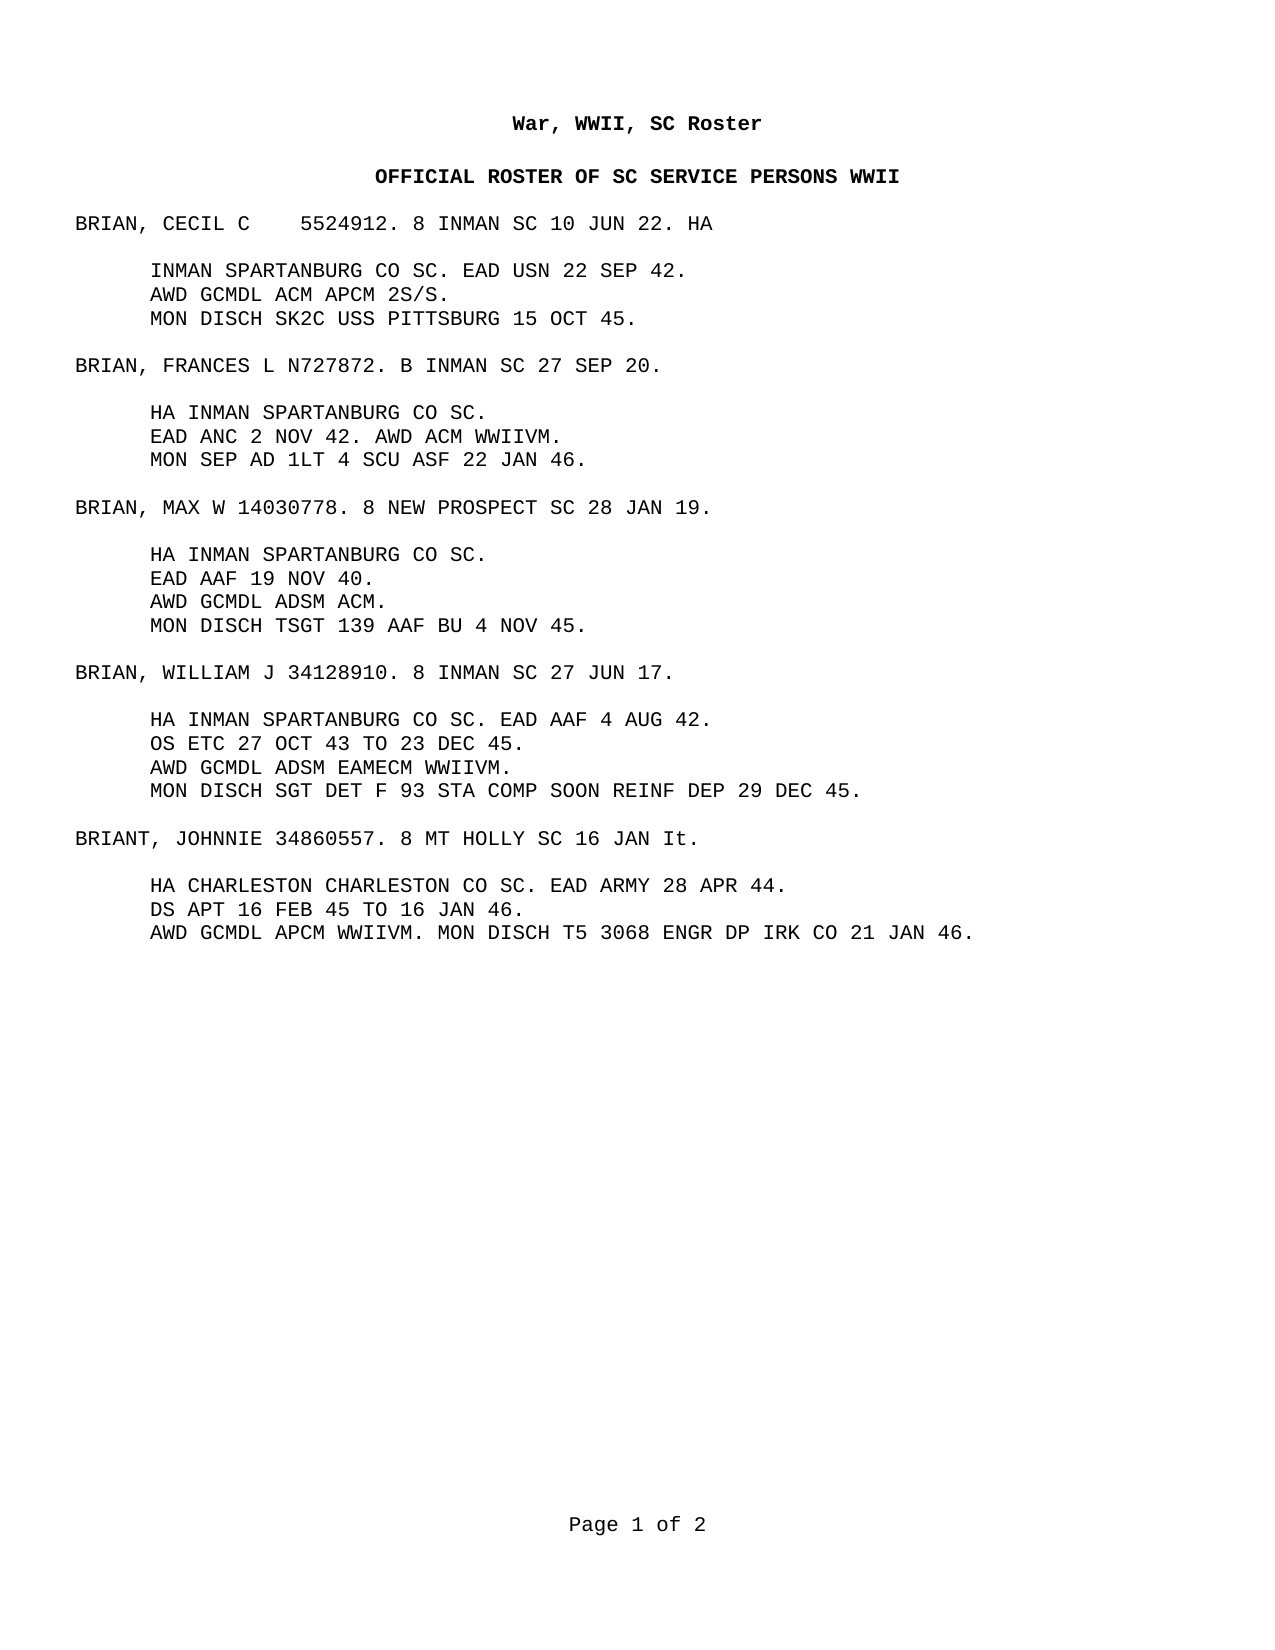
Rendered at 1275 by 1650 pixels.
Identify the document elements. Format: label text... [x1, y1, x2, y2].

text HA INMAN SPARTANBURG CO SC. [150, 402, 1200, 426]
text DS APT 16 FEB 45 TO 16 JAN 46. [150, 899, 1200, 922]
text MON DISCH TSGT 139 AAF BU 4 NOV 45. [150, 615, 1200, 638]
text BRIAN, MAX W 14030778. 8 NEW PROSPECT SC 28 JAN 19. [75, 497, 1200, 520]
text HA CHARLESTON CHARLESTON CO SC. EAD ARMY 28 APR 44. [150, 875, 1200, 899]
text EAD ANC 2 NOV 42. AWD ACM WWIIVM. [150, 426, 1200, 449]
text HA INMAN SPARTANBURG CO SC. [150, 544, 1200, 568]
text MON DISCH SK2C USS PITTSBURG 15 OCT 45. [150, 307, 1200, 331]
text BRIAN, WILLIAM J 34128910. 8 INMAN SC 27 JUN 17. [75, 662, 1200, 686]
text EAD AAF 19 NOV 40. [150, 568, 1200, 591]
text HA INMAN SPARTANBURG CO SC. EAD AAF 4 AUG 42. [150, 709, 1200, 733]
text BRIAN, FRANCES L N727872. B INMAN SC 27 SEP 20. [75, 355, 1200, 378]
text MON SEP AD 1LT 4 SCU ASF 22 JAN 46. [150, 449, 1200, 473]
text OS ETC 27 OCT 43 TO 23 DEC 45. [150, 733, 1200, 757]
text AWD GCMDL ADSM EAMECM WWIIVM. [150, 757, 1200, 780]
text INMAN SPARTANBURG CO SC. EAD USN 22 SEP 42. [150, 260, 1200, 284]
text MON DISCH SGT DET F 93 STA COMP SOON REINF DEP 29 DEC 45. [150, 780, 1200, 804]
text BRIAN, CECIL C 5524912. 8 INMAN SC 10 JUN 22. HA [75, 213, 1200, 237]
text AWD GCMDL APCM WWIIVM. MON DISCH T5 3068 ENGR DP IRK CO 21 JAN 46. [150, 922, 1200, 946]
text AWD GCMDL ACM APCM 2S/S. [150, 284, 1200, 307]
text BRIANT, JOHNNIE 34860557. 8 MT HOLLY SC 16 JAN It. [75, 828, 1200, 851]
text AWD GCMDL ADSM ACM. [150, 591, 1200, 615]
text OFFICIAL ROSTER OF SC SERVICE PERSONS WWII [75, 166, 1200, 189]
